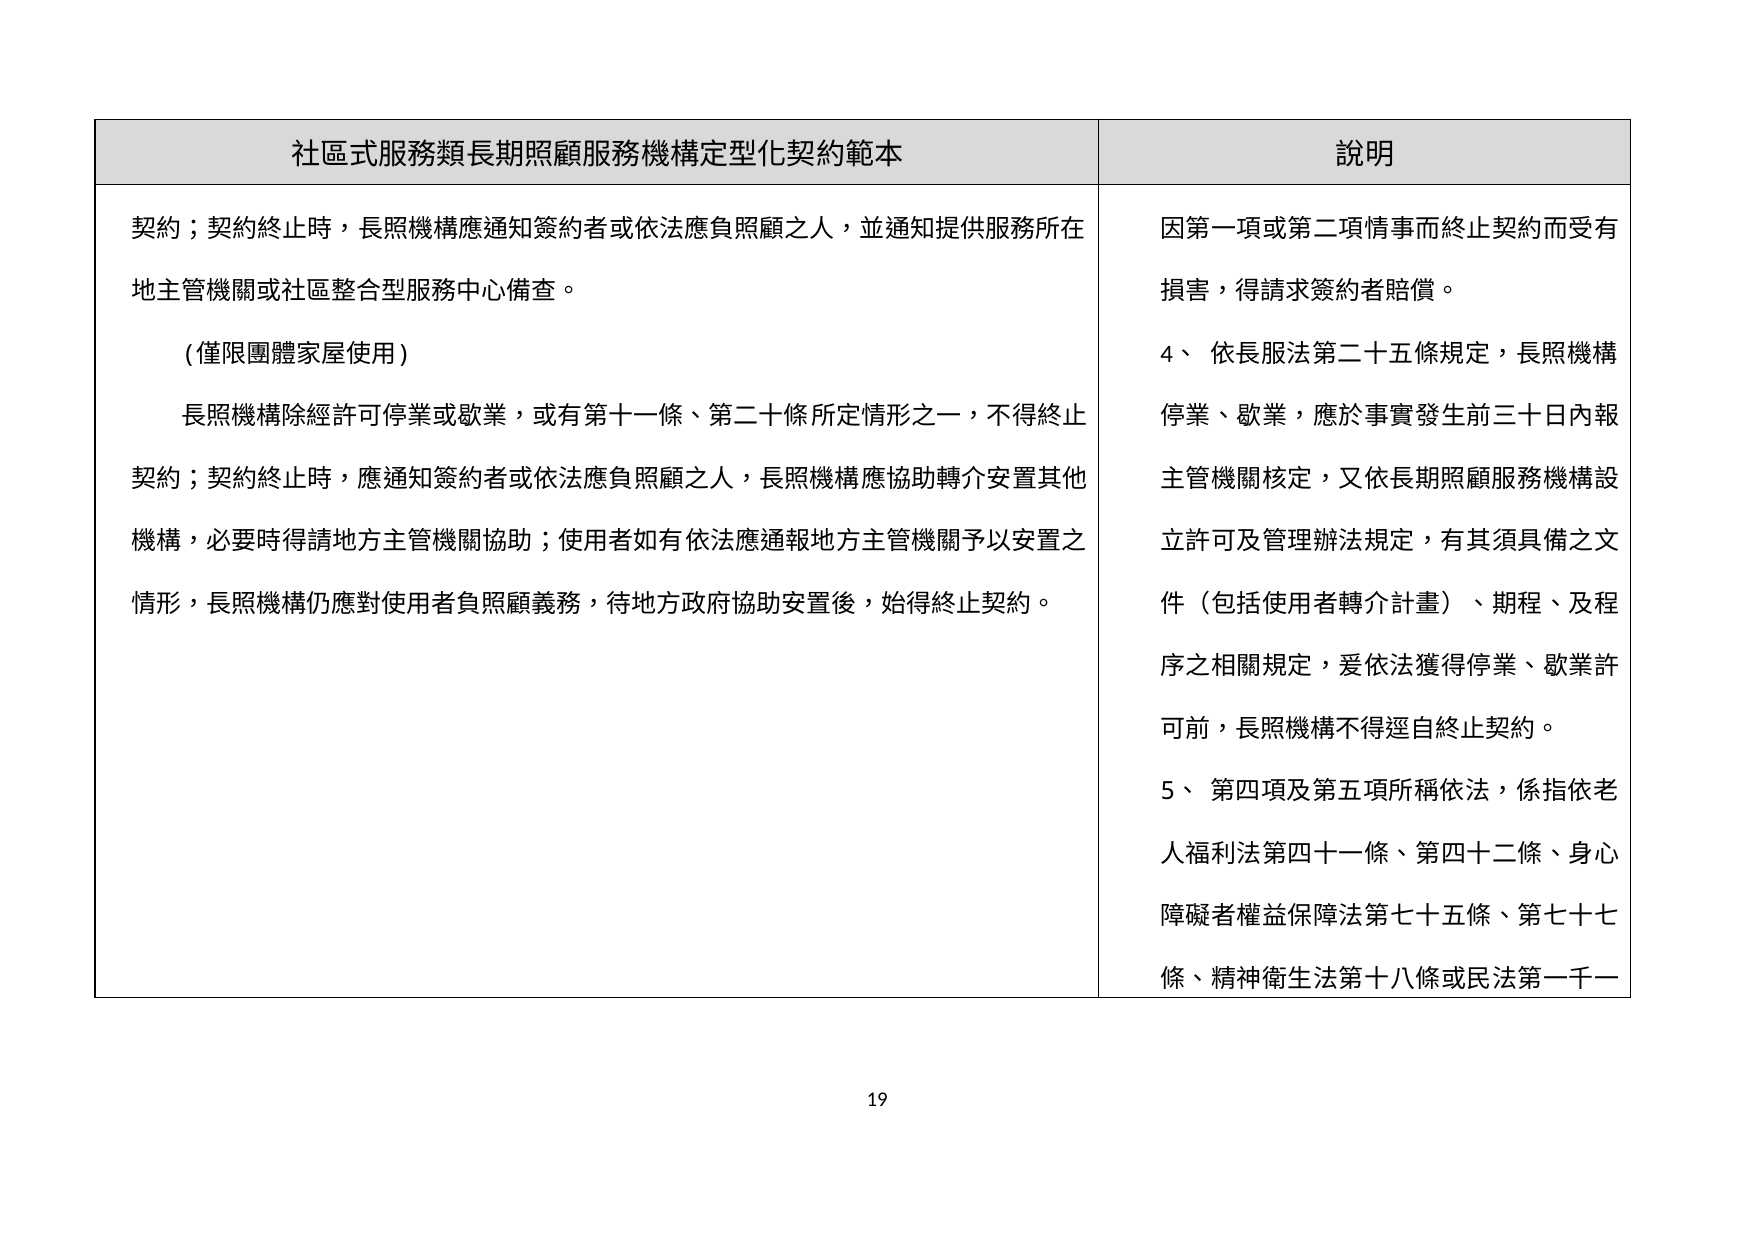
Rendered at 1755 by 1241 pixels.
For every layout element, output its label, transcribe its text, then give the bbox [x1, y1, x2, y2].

table_header 說明 [1099, 120, 1630, 184]
table_header 社區式服務類長期照顧服務機構定型化契約範本 [96, 120, 1098, 184]
table_cell 因第一項或第二項情事而終止契約而受有損害，得請求簽約者賠償。 依長服法第二十五條規定，長照機構停業、歇業，應於事實發生前三十日內報主管機關核定，又依長期照顧服務機構設立許可及管理辦法規定，有其須具備之文件（包括使用者轉介計畫）、期程、及程序之相關規定，爰依法獲得停業、歇業許可前，長照機構不得逕自終止契約。 第四項及第五項所稱依法，係指依老人福利法第四十一條、第四十二條、身心障礙者權益保障法第七十五條、第七十七條、精神衛生法第十八條或民法第一千一 [1099, 185, 1630, 997]
table_cell 契約；契約終止時，長照機構應通知簽約者或依法應負照顧之人，並通知提供服務所在地主管機關或社區整合型服務中心備查。 (僅限團體家屋使用) 長照機構除經許可停業或歇業，或有第十一條、第二十條所定情形之一，不得終止契約；契約終止時，應通知簽約者或依法應負照顧之人，長照機構應協助轉介安置其他機構，必要時得請地方主管機關協助；使用者如有依法應通報地方主管機關予以安置之情形，長照機構仍應對使用者負照顧義務，待地方政府協助安置後，始得終止契約。 [96, 185, 1098, 997]
